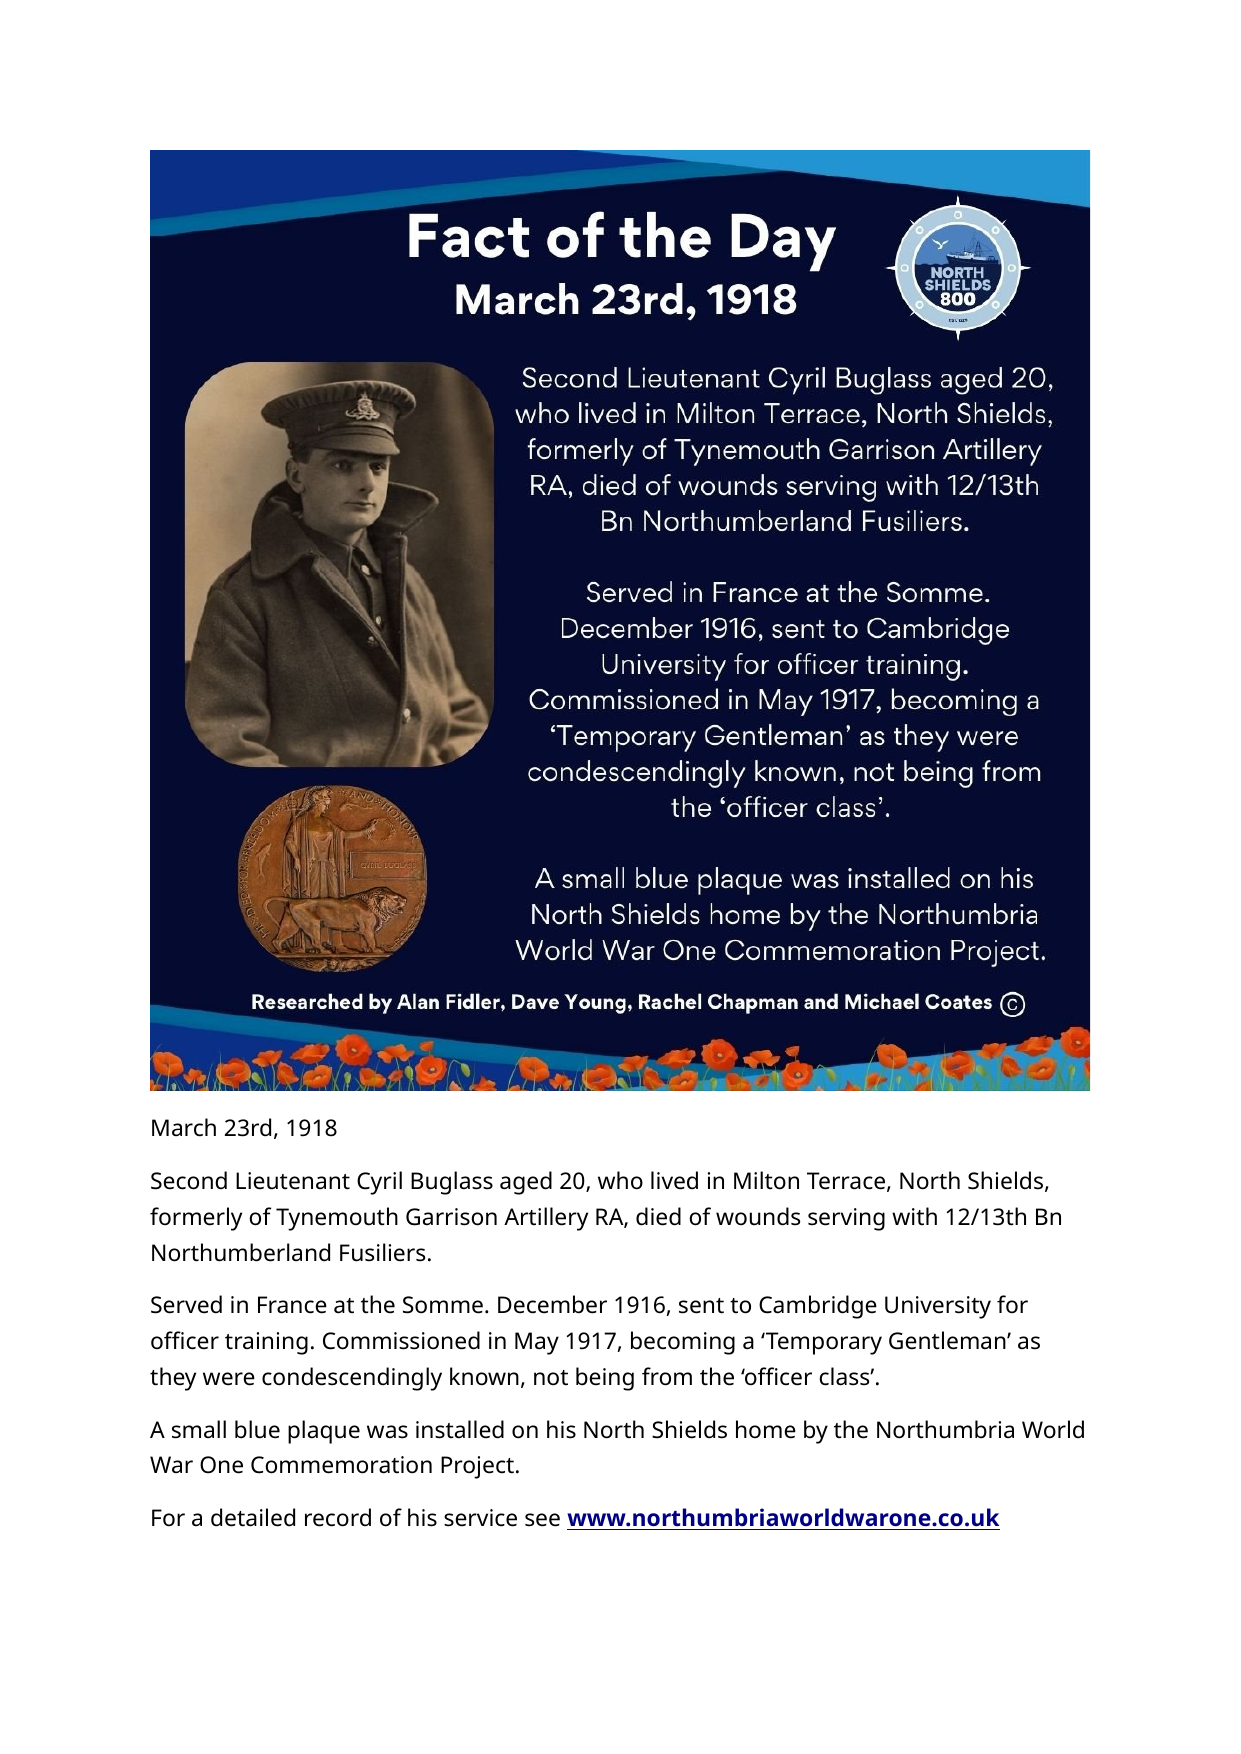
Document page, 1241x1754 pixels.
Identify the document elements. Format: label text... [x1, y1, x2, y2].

text Second Lieutenant Cyril Buglass aged 20, who lived in Milton Terrace, North Shields, formerly of Tynemouth Garrison Artillery RA, died of wounds serving with 12/13th Bn Northumberland Fusiliers. [150, 1164, 1090, 1268]
text For a detailed record of his service see www.northumbriaworldwarone.co.uk [150, 1502, 1090, 1533]
text A small blue plaque was installed on his North Shields home by the Northumbria World War One Commemoration Project. [150, 1413, 1090, 1481]
text Served in France at the Somme. December 1916, sent to Cambridge University for officer training. Commissioned in May 1917, becoming a ‘Temporary Gentleman’ as they were condescendingly known, not being from the ‘officer class’. [150, 1289, 1090, 1392]
text March 23rd, 1918 [150, 1112, 1090, 1143]
